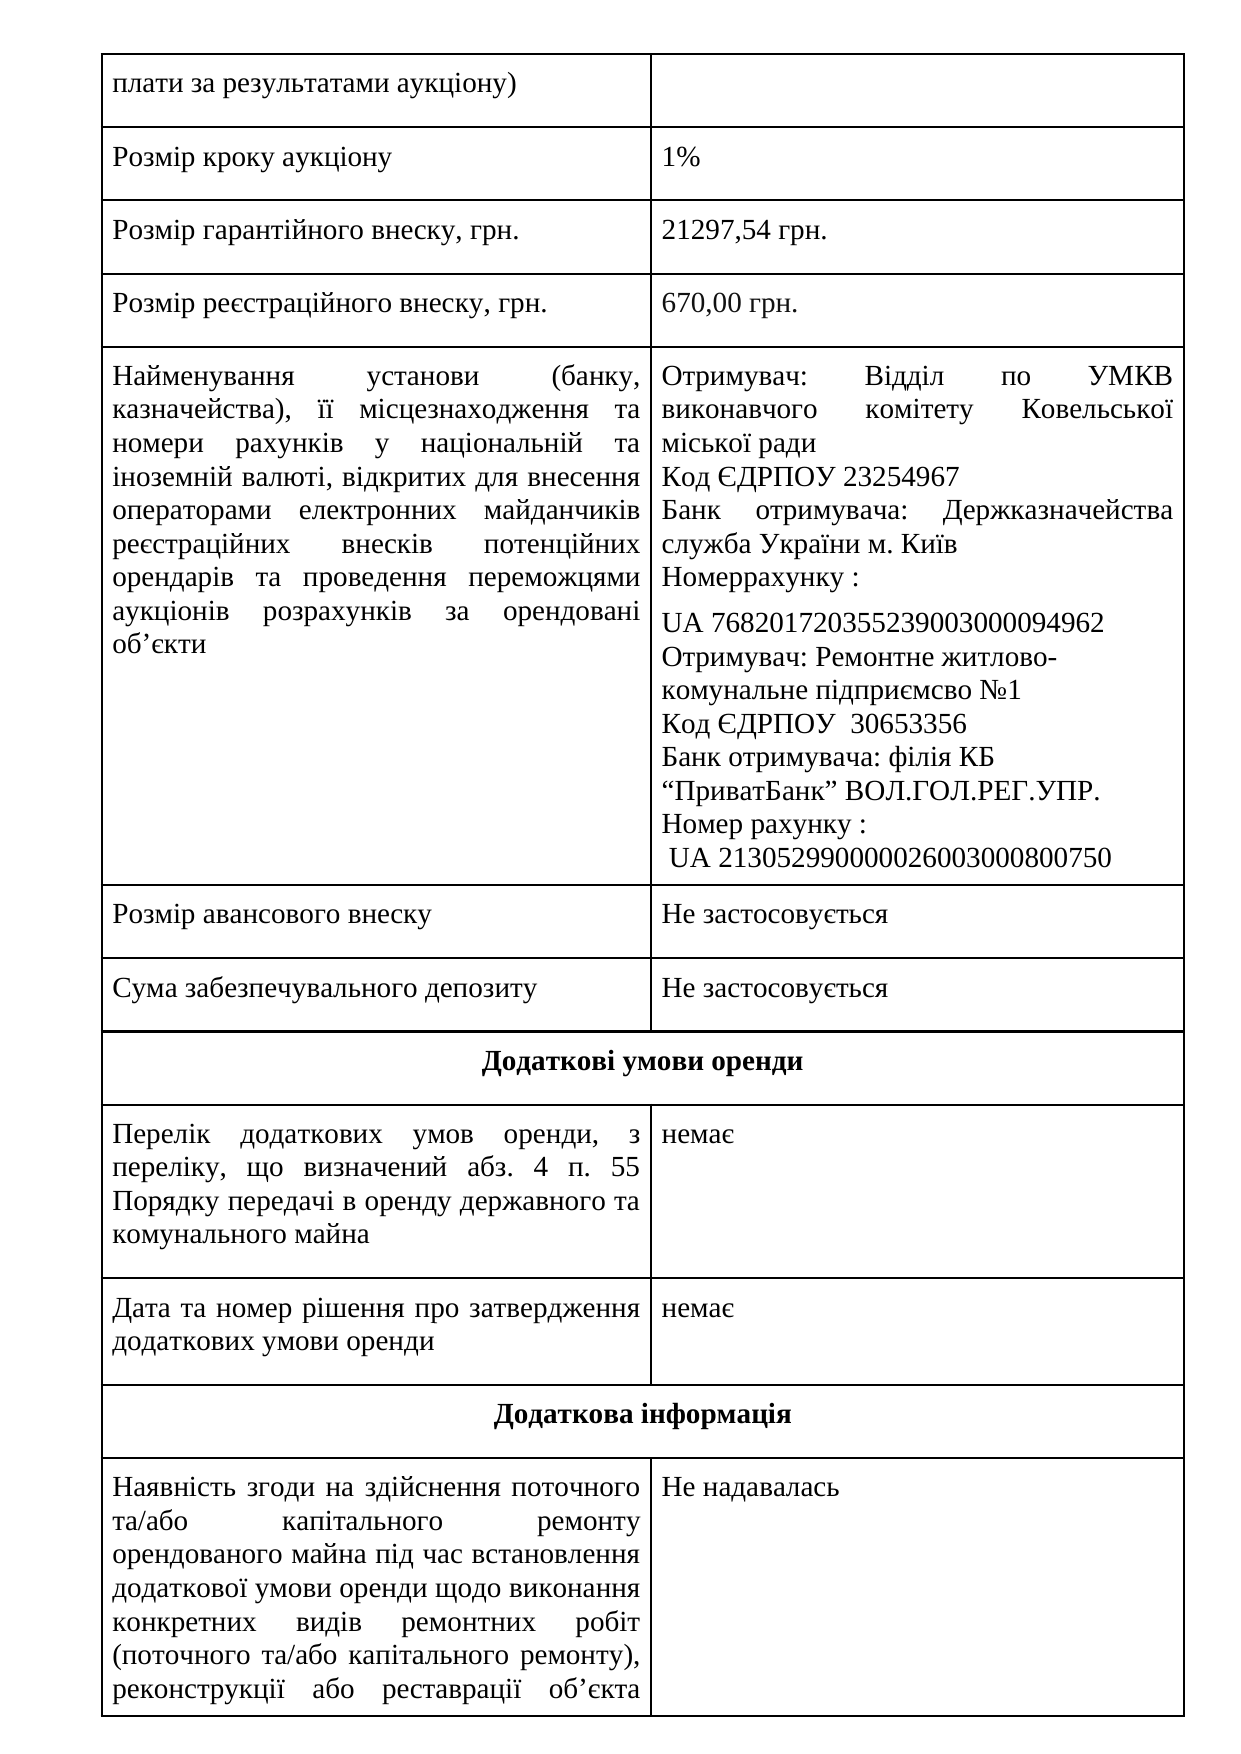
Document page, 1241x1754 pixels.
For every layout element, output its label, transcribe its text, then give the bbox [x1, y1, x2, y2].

table_cell Перелік додаткових умов оренди, з переліку, що визначений абз. 4 п. 55 Порядку передачі в оренду державного та комунального майна [103, 1106, 650, 1277]
table_cell Сума забезпечувального депозиту [103, 959, 650, 1030]
table_cell 670,00 грн. [652, 275, 1183, 346]
table_cell плати за результатами аукціону) [103, 55, 650, 126]
table_cell Розмір реєстраційного внеску, грн. [103, 275, 650, 346]
table_cell Не застосовується [652, 959, 1183, 1030]
table_cell 1% [652, 128, 1183, 199]
table_cell Не надавалась [652, 1459, 1183, 1715]
table_cell Додаткові умови оренди [103, 1033, 1183, 1103]
table_cell Наявність згоди на здійснення поточного та/або капітального ремонту орендованого майна під час встановлення додаткової умови оренди щодо виконання конкретних видів ремонтних робіт (поточного та/або капітального ремонту), реконструкції або реставрації об’єкта [103, 1459, 650, 1715]
table_cell 21297,54 грн. [652, 201, 1183, 272]
table_cell Розмір гарантійного внеску, грн. [103, 201, 650, 272]
table_cell немає [652, 1106, 1183, 1277]
table_cell Дата та номер рішення про затвердження додаткових умови оренди [103, 1279, 650, 1384]
table_cell немає [652, 1279, 1183, 1384]
table_cell Найменування установи (банку, казначейства), її місцезнаходження та номери рахунків у національній та іноземній валюті, відкритих для внесення операторами електронних майданчиків реєстраційних внесків потенційних орендарів та проведення переможцями аукціонів розрахунків за орендовані об’єкти [103, 348, 650, 884]
table_cell Додаткова інформація [103, 1386, 1183, 1457]
table_cell [652, 55, 1183, 126]
table_cell Розмір кроку аукціону [103, 128, 650, 199]
table_cell Не застосовується [652, 886, 1183, 957]
table_cell Розмір авансового внеску [103, 886, 650, 957]
table_cell Отримувач: Відділ по УМКВ виконавчого комітету Ковельської міської ради Код ЄДРПОУ 23254967 Банк отримувача: Держказначейства служба України м. Київ Номеррахунку : UA 768201720355239003000094962 Отримувач: Ремонтне житлово-комунальне підприємсво №1 Код ЄДРПОУ 30653356 Банк отримувача: філія КБ “ПриватБанк” ВОЛ.ГОЛ.РЕГ.УПР. Номер рахунку : UA 213052990000026003000800750 [652, 348, 1183, 884]
